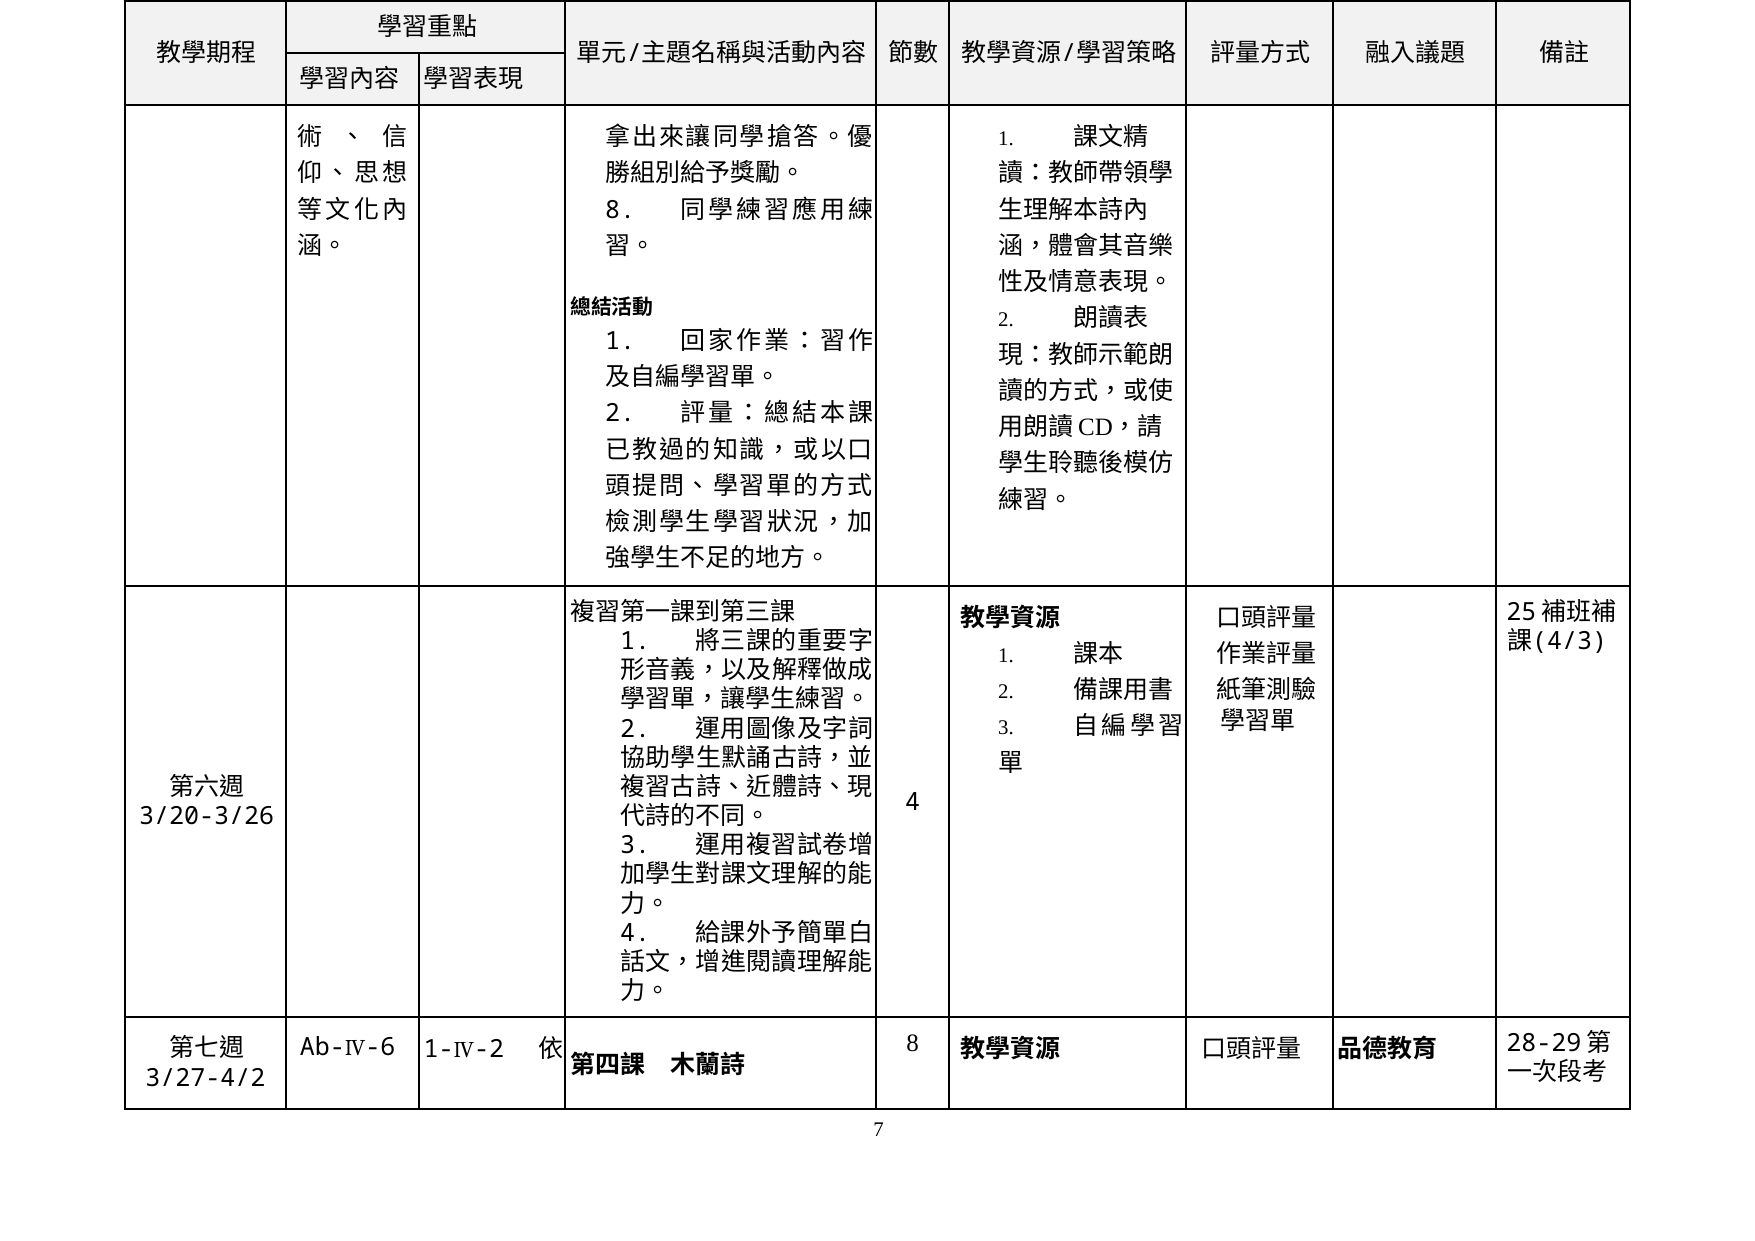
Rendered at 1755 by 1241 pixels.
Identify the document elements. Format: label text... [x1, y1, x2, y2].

table_cell 學習內容 [287, 54, 418, 104]
table_header 融入議題 [1334, 2, 1495, 104]
table_cell [877, 106, 948, 584]
table_cell 複習第一課到第三課 將三課的重要字形音義，以及解釋做成學習單，讓學生練習。 運用圖像及字詞協助學生默誦古詩，並複習古詩、近體詩、現代詩的不同。 運用複習試卷增加學生對課文理解的能力。 給課外予簡單白話文，增進閱讀理解能力。 [566, 587, 875, 1016]
table_cell 28-29第一次段考 [1497, 1018, 1629, 1107]
table_cell 8 [877, 1018, 948, 1107]
table_cell [1334, 587, 1495, 1016]
table_cell [420, 106, 564, 584]
table_cell 品德教育 [1334, 1018, 1495, 1107]
table_cell 第六週 3/20-3/26 [126, 587, 285, 1016]
table_header 節數 [877, 2, 948, 104]
table_header 單元/主題名稱與活動內容 [566, 2, 875, 104]
table_cell 口頭評量 [1187, 1018, 1332, 1107]
table_cell 第七週3/27-4/2 [126, 1018, 285, 1107]
table_cell [1497, 106, 1629, 584]
table_header 學習重點 [287, 2, 564, 52]
table_cell 1-Ⅳ-2 依 [420, 1018, 564, 1107]
table_cell 教學資源 課本 備課用書 自編學習單 [950, 587, 1185, 1016]
table_cell Ab-Ⅳ-6 [287, 1018, 418, 1107]
table_cell 術、信仰、思想等文化內涵。 [287, 106, 418, 584]
table_cell 學習表現 [420, 54, 564, 104]
table_header 備註 [1497, 2, 1629, 104]
table_cell 第三課 鳥 教學重點 認識作者如何以外形、動作、聲音狀物。 懷抱仁愛之心，欣賞自然之美。 引起動機 播放關於鳥的生態影片。 教學活動 老師講述本課題文大意。 介紹作者梁實秋。 播放課文朗讀動畫或朗讀CD。 說明段落大意、注釋、生難字詞等。 以課文賞析復習課文。 老師補充有關「鳥」的成詞語、小故事。 同學分組進行「鳥名猜一猜」遊戲，同學將準備好的鳥圖片拿出來讓同學搶答。優勝組別給予獎勵。 同學練習應用練習。 總結活動 回家作業：習作及自編學習單。 評量：總結本課已教過的知識，或以口頭提問、學習單的方式檢測學生學習狀況，加強學生不足的地方。 [566, 106, 875, 584]
table_cell [420, 587, 564, 1016]
table_header 評量方式 [1187, 2, 1332, 104]
table_header 教學資源/學習策略 [950, 2, 1185, 104]
table_cell 4 [877, 587, 948, 1016]
table_cell [1334, 106, 1495, 584]
table_cell [287, 587, 418, 1016]
table_cell [1187, 106, 1332, 584]
table_cell 25補班補課(4/3) [1497, 587, 1629, 1016]
table_cell 教學資源 課本 備課用書 教師手冊 網路資料 【閱讀策略】 詮釋語詞策略：文章中出現的生難字詞時，可請學生先由上下文判斷該字詞可能的意思，再由教師解釋說明。 摘要策略：切分意義段後，整理該意義段的重點。可先由摘錄課本文句開始，逐步讓學生練習用自己的話來說明段落大意。各意義段摘要完成後，再統整為全文大意。 【朗讀教學】 課文精讀：教師帶領學生理解本詩內涵，體會其音樂性及情意表現。 朗讀表現：教師示範朗讀的方式，或使用朗讀CD，請學生聆聽後模仿練習。 [950, 106, 1185, 584]
table_cell 教學資源 課本 備課用書 教師手冊 網路資料 【閱讀策略】 詮釋語詞策略：文章中出現的生難字詞時，可請學生先由上下文判斷該字詞可能的意思，再由教師解釋說明。 摘要策略：切分意義段後，整理該意義段的重點。可先由摘錄課本文句開始，逐步讓學生練習用自己的話來說明段落大意。各意義段摘要完成後，再統整為全文大意。 [950, 1018, 1185, 1107]
table_cell 口頭評量 作業評量 紙筆測驗 學習單 [1187, 587, 1332, 1016]
table_cell 第四課 木蘭詩 教學重點 認識樂府民歌的特色。 體會木蘭兼具柔美溫順、堅毅勇敢的人物特質。 引起動機 同學分組討論古今女性地位的差異。 同學分享歷史上的女英雄故事。 教學活動 介紹樂府詩。 製作學習單比較近體詩、古詩、樂府詩。 講述本課題文大意。 播放課文朗讀動畫或朗讀CD。 說明段落大意、注釋、生難字詞等。 補充其他歷史上女英雄的故事。 播放花木蘭故事改編的動畫、電影。提供同學另一個欣賞角度。 總結活動 回家作業：習作與自編學習單。 評量：總結本課已教過的知識，或以口頭提問的方式檢測學生學習狀況，加強學生不足的地方。 [566, 1018, 875, 1107]
table_cell [126, 106, 285, 584]
table_header 教學期程 [126, 2, 285, 104]
